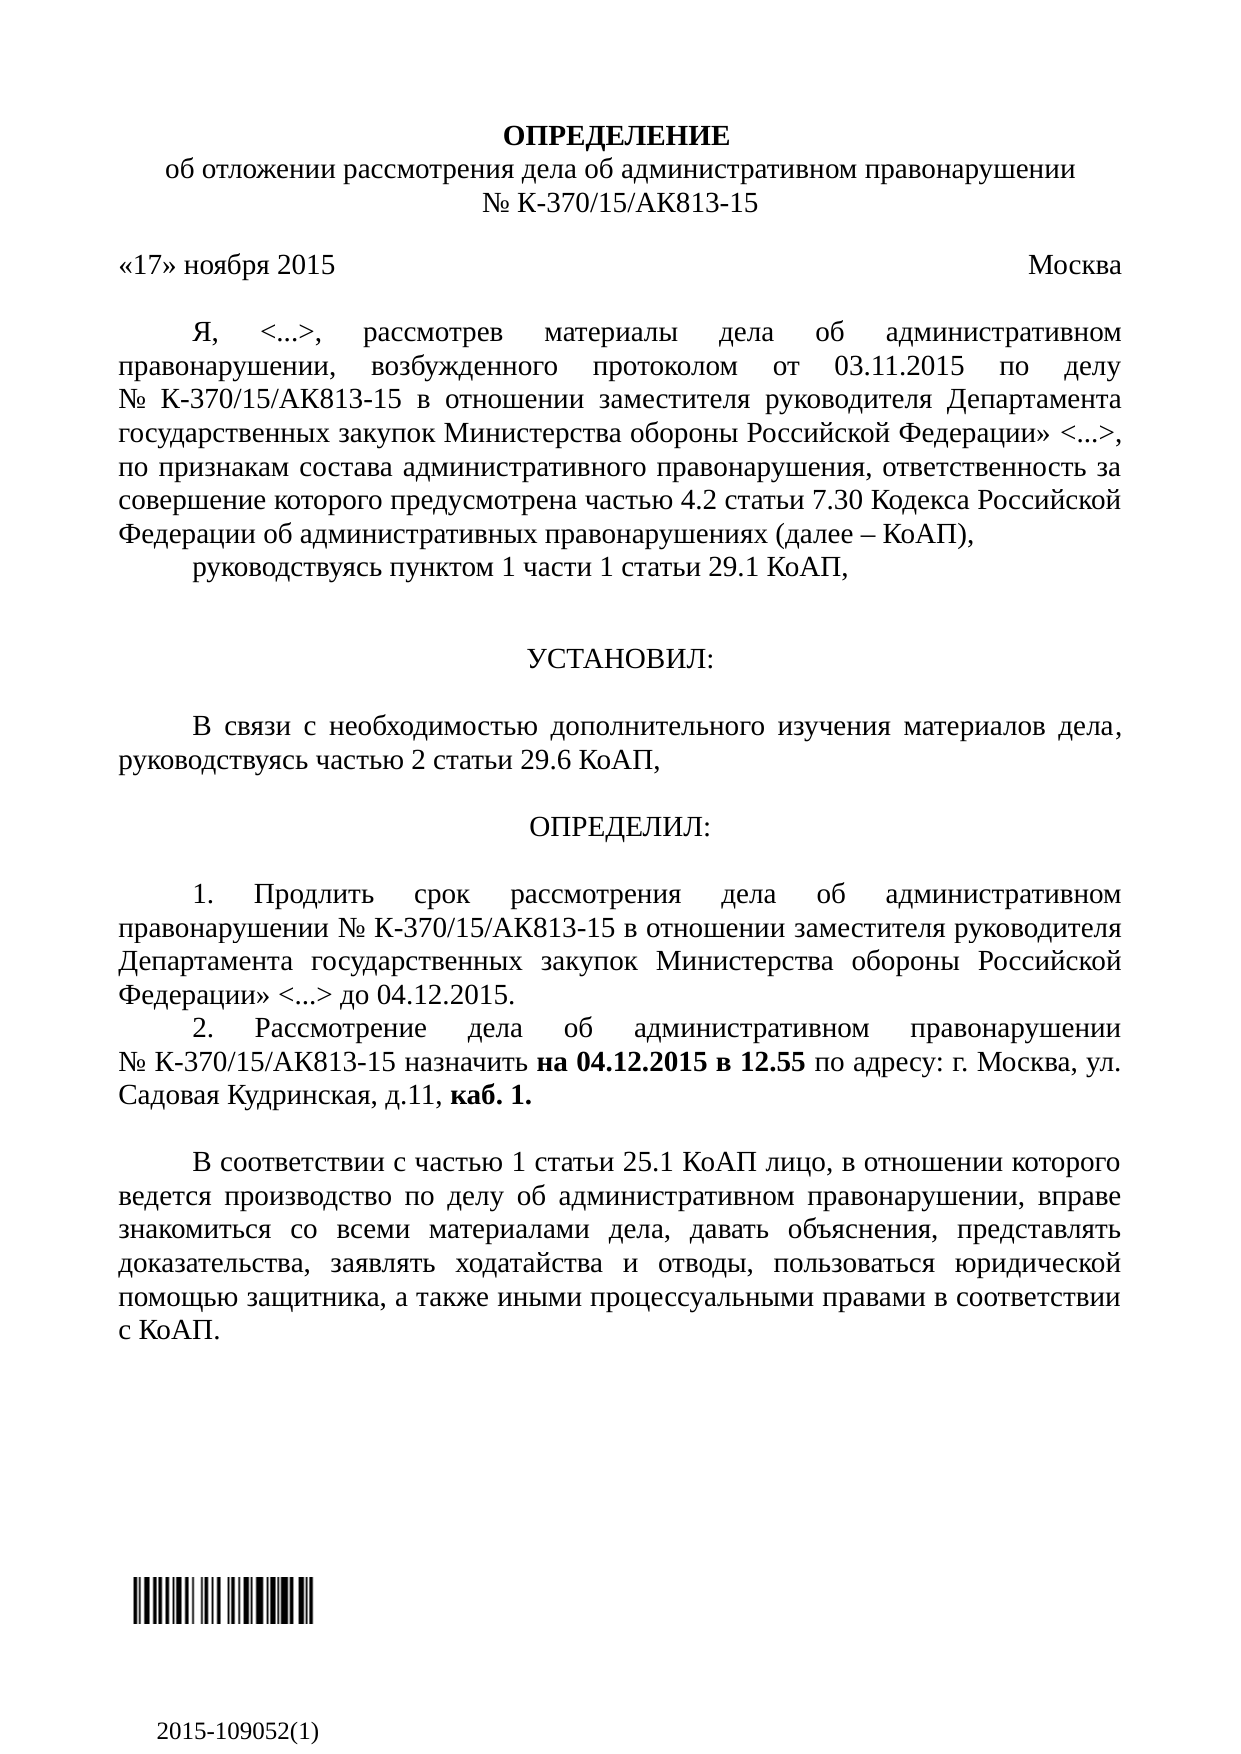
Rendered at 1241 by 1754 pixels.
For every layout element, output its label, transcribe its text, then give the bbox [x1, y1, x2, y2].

text 1. Продлить срок рассмотрения дела об административном правонарушении № К-370/15/АК813-15 в отношении заместителя руководителя Департамента государственных закупок Министерства обороны Российской Федерации» <...> до 04.12.2015. [118, 876, 1122, 1010]
text 2. Рассмотрение дела об административном правонарушении № К-370/15/АК813-15 назначить на 04.12.2015 в 12.55 по адресу: г. Москва, ул. Садовая Кудринская, д.11, каб. 1. [118, 1010, 1122, 1111]
text руководствуясь пунктом 1 части 1 статьи 29.1 КоАП, [118, 549, 1122, 583]
text об отложении рассмотрения дела об административном правонарушении № К-370/15/АК813-15 [118, 152, 1122, 219]
text УСТАНОВИЛ: [118, 641, 1122, 675]
text ОПРЕДЕЛЕНИЕ [118, 118, 1122, 152]
picture [118, 1577, 331, 1624]
text ОПРЕДЕЛИЛ: [118, 809, 1122, 843]
text В соответствии с частью 1 статьи 25.1 КоАП лицо, в отношении которого ведется производство по делу об административном правонарушении, вправе знакомиться со всеми материалами дела, давать объяснения, представлять доказательства, заявлять ходатайства и отводы, пользоваться юридической помощью защитника, а также иными процессуальными правами в соответствии с КоАП. [118, 1144, 1122, 1346]
text Я, <...>, рассмотрев материалы дела об административном правонарушении, возбужденного протоколом от 03.11.2015 по делу № К-370/15/АК813-15 в отношении заместителя руководителя Департамента государственных закупок Министерства обороны Российской Федерации» <...>, по признакам состава административного правонарушения, ответственность за совершение которого предусмотрена частью 4.2 статьи 7.30 Кодекса Российской Федерации об административных правонарушениях (далее – КоАП), [118, 314, 1122, 549]
text «17» ноября 2015 Москва [118, 247, 1122, 281]
text В связи с необходимостью дополнительного изучения материалов дела, руководствуясь частью 2 статьи 29.6 КоАП, [118, 708, 1122, 776]
